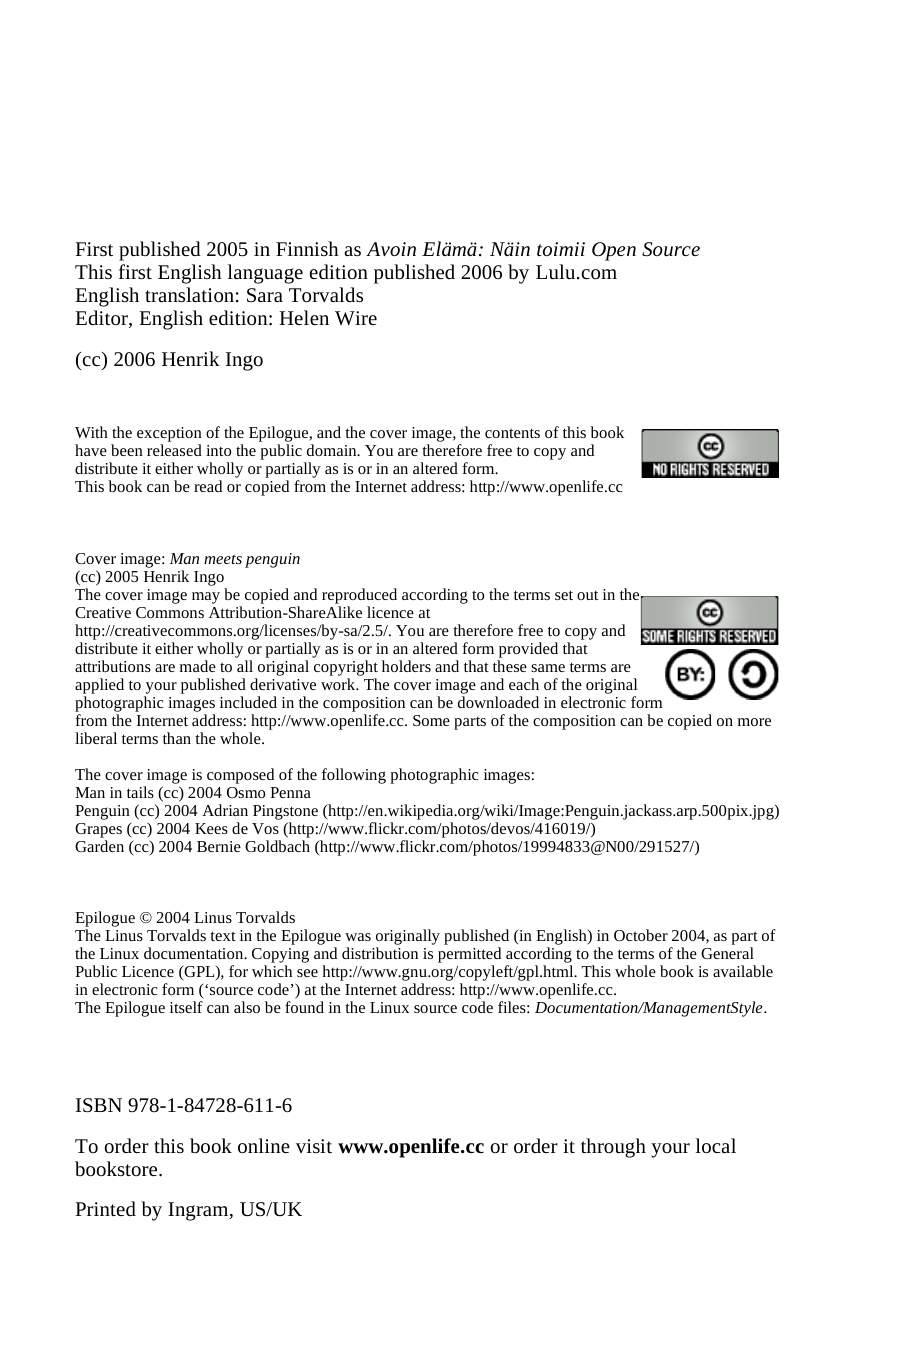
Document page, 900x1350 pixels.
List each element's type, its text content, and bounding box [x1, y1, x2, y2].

text The cover image is composed of the following photographic images: Man in tails (cc) 2004 Osmo Penna Penguin (cc) 2004 Adrian Pingstone (http://en.wikipedia.org/wiki/Image:Penguin.jackass.arp.500pix.jpg) Grapes (cc) 2004 Kees de Vos (http://www.flickr.com/photos/devos/416019/) Garden (cc) 2004 Bernie Goldbach (http://www.flickr.com/photos/19994833@N00/291527/) [75, 766, 786, 856]
picture [728, 649, 779, 700]
picture [640, 596, 779, 645]
text (cc) 2006 Henrik Ingo [75, 348, 780, 371]
text First published 2005 in Finnish as Avoin Elämä: Näin toimii Open Source This first English language edition published 2006 by Lulu.com English translation: Sara Torvalds Editor, English edition: Helen Wire [75, 238, 780, 330]
text Epilogue © 2004 Linus Torvalds The Linus Torvalds text in the Epilogue was originally published (in English) in October 2004, as part of the Linux documentation. Copying and distribution is permitted according to the terms of the General Public Licence (GPL), for which see http://www.gnu.org/copyleft/gpl.html. This whole book is available in electronic form (‘source code’) at the Internet address: http://www.openlife.cc. The Epilogue itself can also be found in the Linux source code files: Documentation/ManagementStyle. [75, 909, 780, 1035]
text To order this book online visit www.openlife.cc or order it through your local bookstore. [75, 1134, 780, 1181]
text Printed by Ingram, US/UK [75, 1198, 780, 1221]
text ISBN 978-1-84728-611-6 [75, 1094, 780, 1117]
text Cover image: Man meets penguin (cc) 2005 Henrik Ingo The cover image may be copied and reproduced according to the terms set out in the Creative Commons Attribution-ShareAlike licence at http://creativecommons.org/licenses/by-sa/2.5/. You are therefore free to copy and distribute it either wholly or partially as is or in an altered form provided that attributions are made to all original copyright holders and that these same terms are applied to your published derivative work. The cover image and each of the original photographic images included in the composition can be downloaded in electronic form from the Internet address: http://www.openlife.cc. Some parts of the composition can be copied on more liberal terms than the whole. [75, 550, 780, 748]
picture [665, 649, 716, 700]
picture [641, 429, 779, 478]
text With the exception of the Epilogue, and the cover image, the contents of this book have been released into the public domain. You are therefore free to copy and distribute it either wholly or partially as is or in an altered form. This book can be read or copied from the Internet address: http://www.openlife.cc [75, 424, 780, 496]
